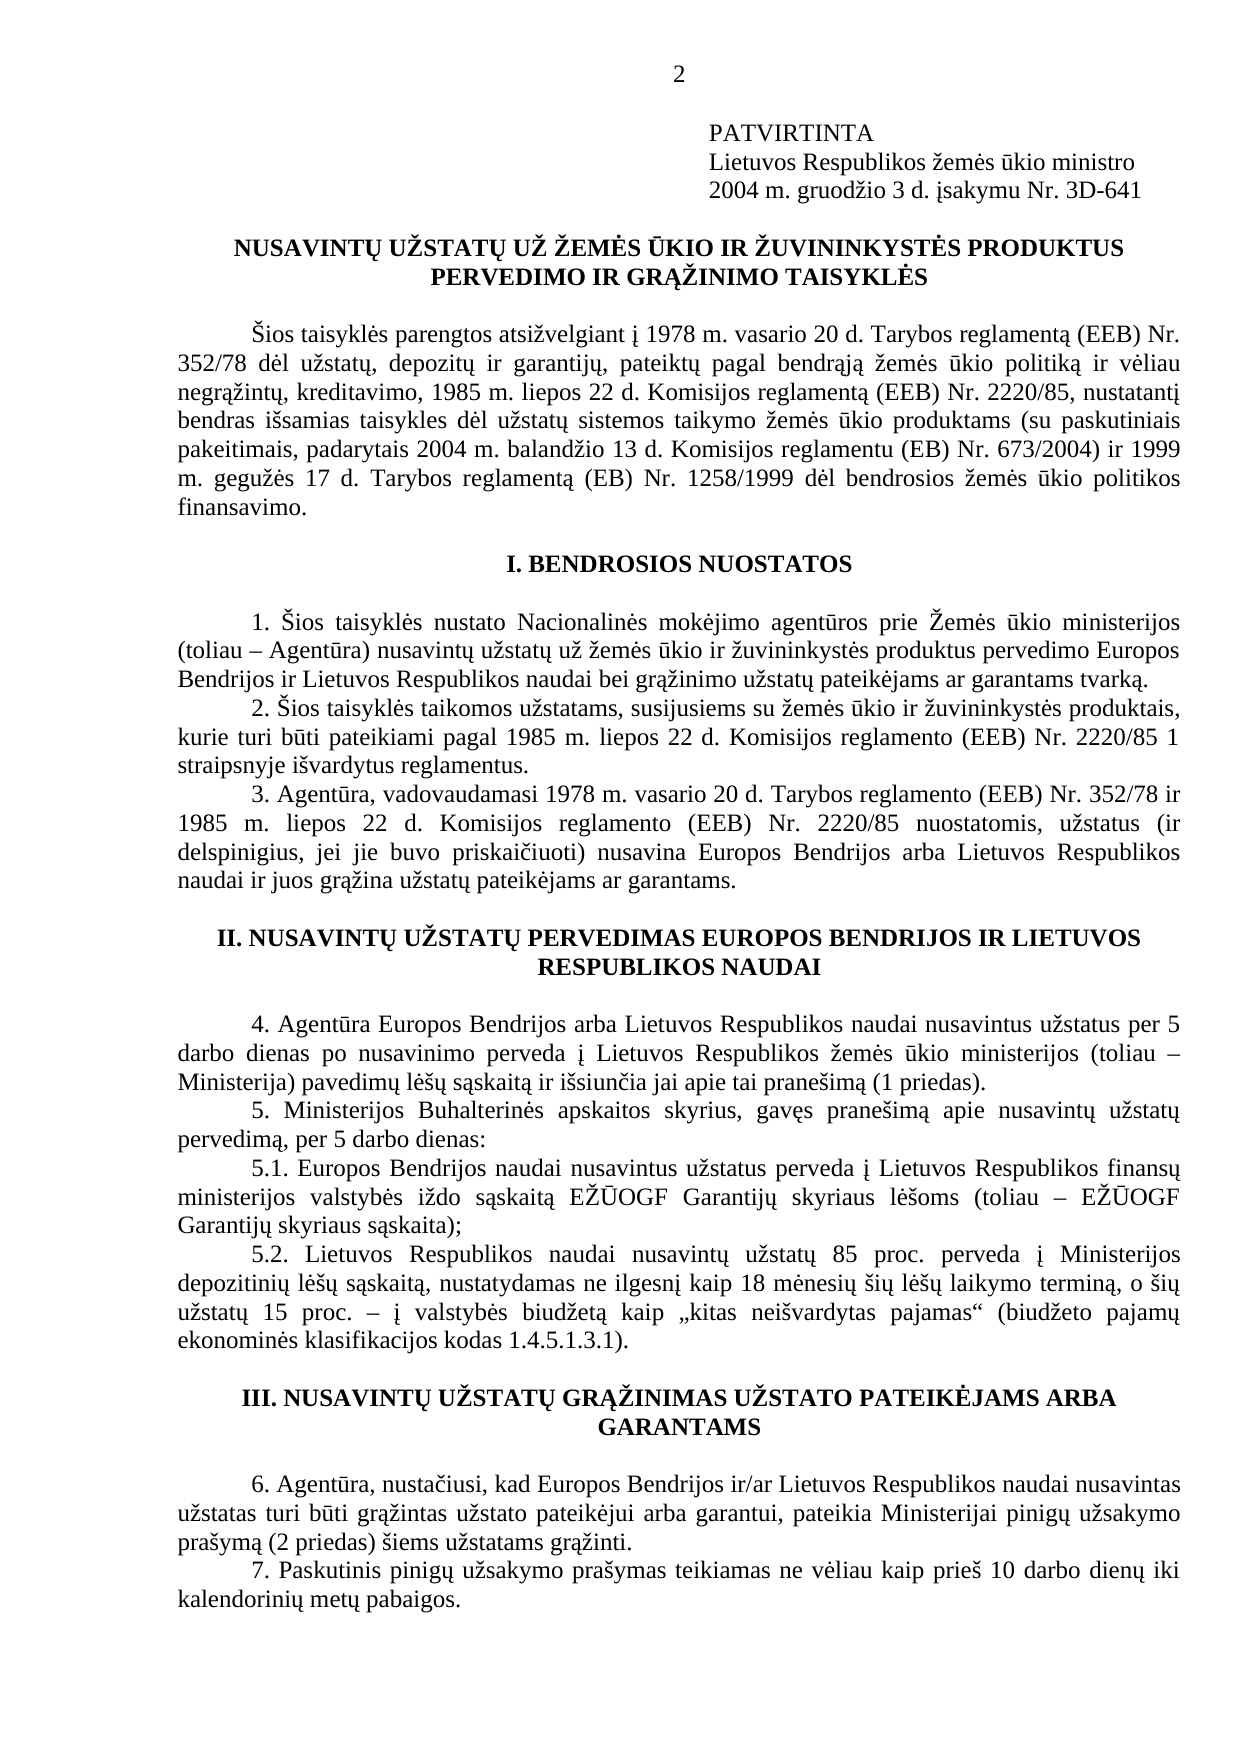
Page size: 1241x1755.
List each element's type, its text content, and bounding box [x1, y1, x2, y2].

text 3. Agentūra, vadovaudamasi 1978 m. vasario 20 d. Tarybos reglamento (EEB) Nr. 352/78 ir 1985 m. liepos 22 d. Komisijos reglamento (EEB) Nr. 2220/85 nuostatomis, užstatus (ir delspinigius, jei jie buvo priskaičiuoti) nusavina Europos Bendrijos arba Lietuvos Respublikos naudai ir juos grąžina užstatų pateikėjams ar garantams. [177, 779, 1181, 894]
text 1. Šios taisyklės nustato Nacionalinės mokėjimo agentūros prie Žemės ūkio ministerijos (toliau – Agentūra) nusavintų užstatų už žemės ūkio ir žuvininkystės produktus pervedimo Europos Bendrijos ir Lietuvos Respublikos naudai bei grąžinimo užstatų pateikėjams ar garantams tvarką. [177, 607, 1181, 693]
text 5. Ministerijos Buhalterinės apskaitos skyrius, gavęs pranešimą apie nusavintų užstatų pervedimą, per 5 darbo dienas: [177, 1096, 1181, 1153]
text 7. Paskutinis pinigų užsakymo prašymas teikiamas ne vėliau kaip prieš 10 darbo dienų iki kalendorinių metų pabaigos. [177, 1556, 1181, 1613]
text III. NUSAVINTŲ UŽSTATŲ GRĄŽINIMAS UŽSTATO PATEIKĖJams ARBA GARANTams [177, 1383, 1181, 1441]
text patvirtinta [177, 118, 1181, 147]
text 5.1. Europos Bendrijos naudai nusavintus užstatus perveda į Lietuvos Respublikos finansų ministerijos valstybės iždo sąskaitą EŽŪOGF Garantijų skyriaus lėšoms (toliau – EŽŪOGF Garantijų skyriaus sąskaita); [177, 1153, 1181, 1239]
text 5.2. Lietuvos Respublikos naudai nusavintų užstatų 85 proc. perveda į Ministerijos depozitinių lėšų sąskaitą, nustatydamas ne ilgesnį kaip 18 mėnesių šių lėšų laikymo terminą, o šių užstatų 15 proc. – į valstybės biudžetą kaip „kitas neišvardytas pajamas“ (biudžeto pajamų ekonominės klasifikacijos kodas 1.4.5.1.3.1). [177, 1239, 1181, 1354]
text 2004 m. gruodžio 3 d. įsakymu Nr. 3D-641 [177, 176, 1181, 204]
text 6. Agentūra, nustačiusi, kad Europos Bendrijos ir/ar Lietuvos Respublikos naudai nusavintas užstatas turi būti grąžintas užstato pateikėjui arba garantui, pateikia Ministerijai pinigų užsakymo prašymą (2 priedas) šiems užstatams grąžinti. [177, 1469, 1181, 1556]
text NUSAVINTŲ UŽSTATŲ UŽ ŽEMĖS ŪKIO IR ŽUVININKYSTĖS PRODUKTUS PERVEDIMO IR GRĄŽINIMO TAISYKLĖs [177, 233, 1181, 291]
text 2. Šios taisyklės taikomos užstatams, susijusiems su žemės ūkio ir žuvininkystės produktais, kurie turi būti pateikiami pagal 1985 m. liepos 22 d. Komisijos reglamento (EEB) Nr. 2220/85 1 straipsnyje išvardytus reglamentus. [177, 693, 1181, 779]
text Lietuvos Respublikos žemės ūkio ministro [177, 147, 1181, 176]
text I. BENDROSIOS NUOSTATOS [177, 549, 1181, 578]
text II. NUSAVINTŲ UŽSTATŲ PERVEDIMAS EUROPOS bendrijos IR Lietuvos respublikos NAUDAI [177, 923, 1181, 981]
text 4. Agentūra Europos Bendrijos arba Lietuvos Respublikos naudai nusavintus užstatus per 5 darbo dienas po nusavinimo perveda į Lietuvos Respublikos žemės ūkio ministerijos (toliau – Ministerija) pavedimų lėšų sąskaitą ir išsiunčia jai apie tai pranešimą (1 priedas). [177, 1009, 1181, 1096]
text Šios taisyklės parengtos atsižvelgiant į 1978 m. vasario 20 d. Tarybos reglamentą (EEB) Nr. 352/78 dėl užstatų, depozitų ir garantijų, pateiktų pagal bendrąją žemės ūkio politiką ir vėliau negrąžintų, kreditavimo, 1985 m. liepos 22 d. Komisijos reglamentą (EEB) Nr. 2220/85, nustatantį bendras išsamias taisykles dėl užstatų sistemos taikymo žemės ūkio produktams (su paskutiniais pakeitimais, padarytais 2004 m. balandžio 13 d. Komisijos reglamentu (EB) Nr. 673/2004) ir 1999 m. gegužės 17 d. Tarybos reglamentą (EB) Nr. 1258/1999 dėl bendrosios žemės ūkio politikos finansavimo. [177, 319, 1181, 521]
